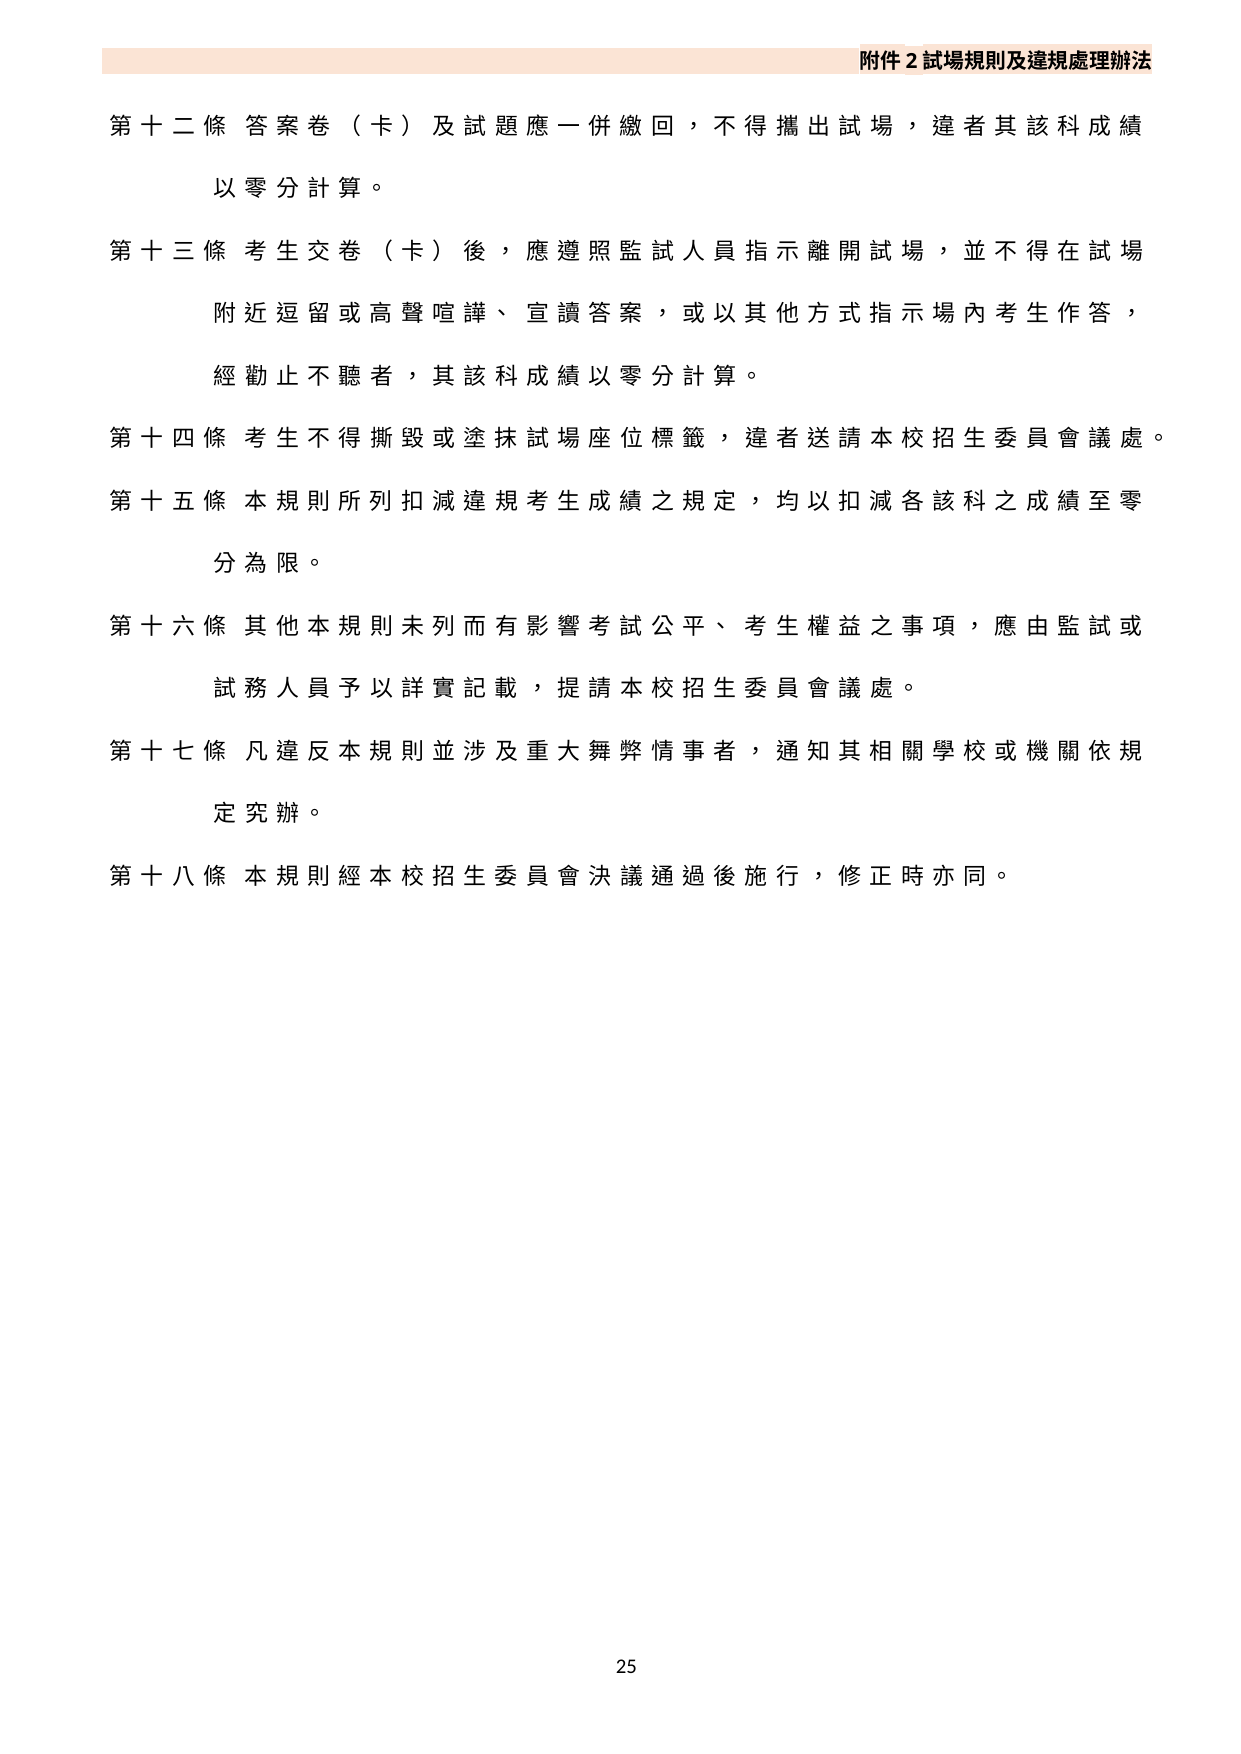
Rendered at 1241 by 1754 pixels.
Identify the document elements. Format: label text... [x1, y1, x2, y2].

text 第十二條 答案卷（卡）及試題應一併繳回，不得攜出試場，違者其該科成績以零分計算。 [105, 83, 1147, 208]
text 第十七條 凡違反本規則並涉及重大舞弊情事者，通知其相關學校或機關依規定究辦。 [105, 708, 1147, 833]
text 第十六條 其他本規則未列而有影響考試公平、考生權益之事項，應由監試或試務人員予以詳實記載，提請本校招生委員會議處。 [105, 583, 1147, 708]
text 第十八條 本規則經本校招生委員會決議通過後施行，修正時亦同。 [105, 833, 1147, 895]
text 第十三條 考生交卷（卡）後，應遵照監試人員指示離開試場，並不得在試場附近逗留或高聲喧譁、宣讀答案，或以其他方式指示場內考生作答，經勸止不聽者，其該科成績以零分計算。 [105, 208, 1147, 395]
text 第十四條 考生不得撕毀或塗抹試場座位標籤，違者送請本校招生委員會議處。 [105, 395, 1147, 458]
text 第十五條 本規則所列扣減違規考生成績之規定，均以扣減各該科之成績至零分為限。 [105, 458, 1147, 583]
